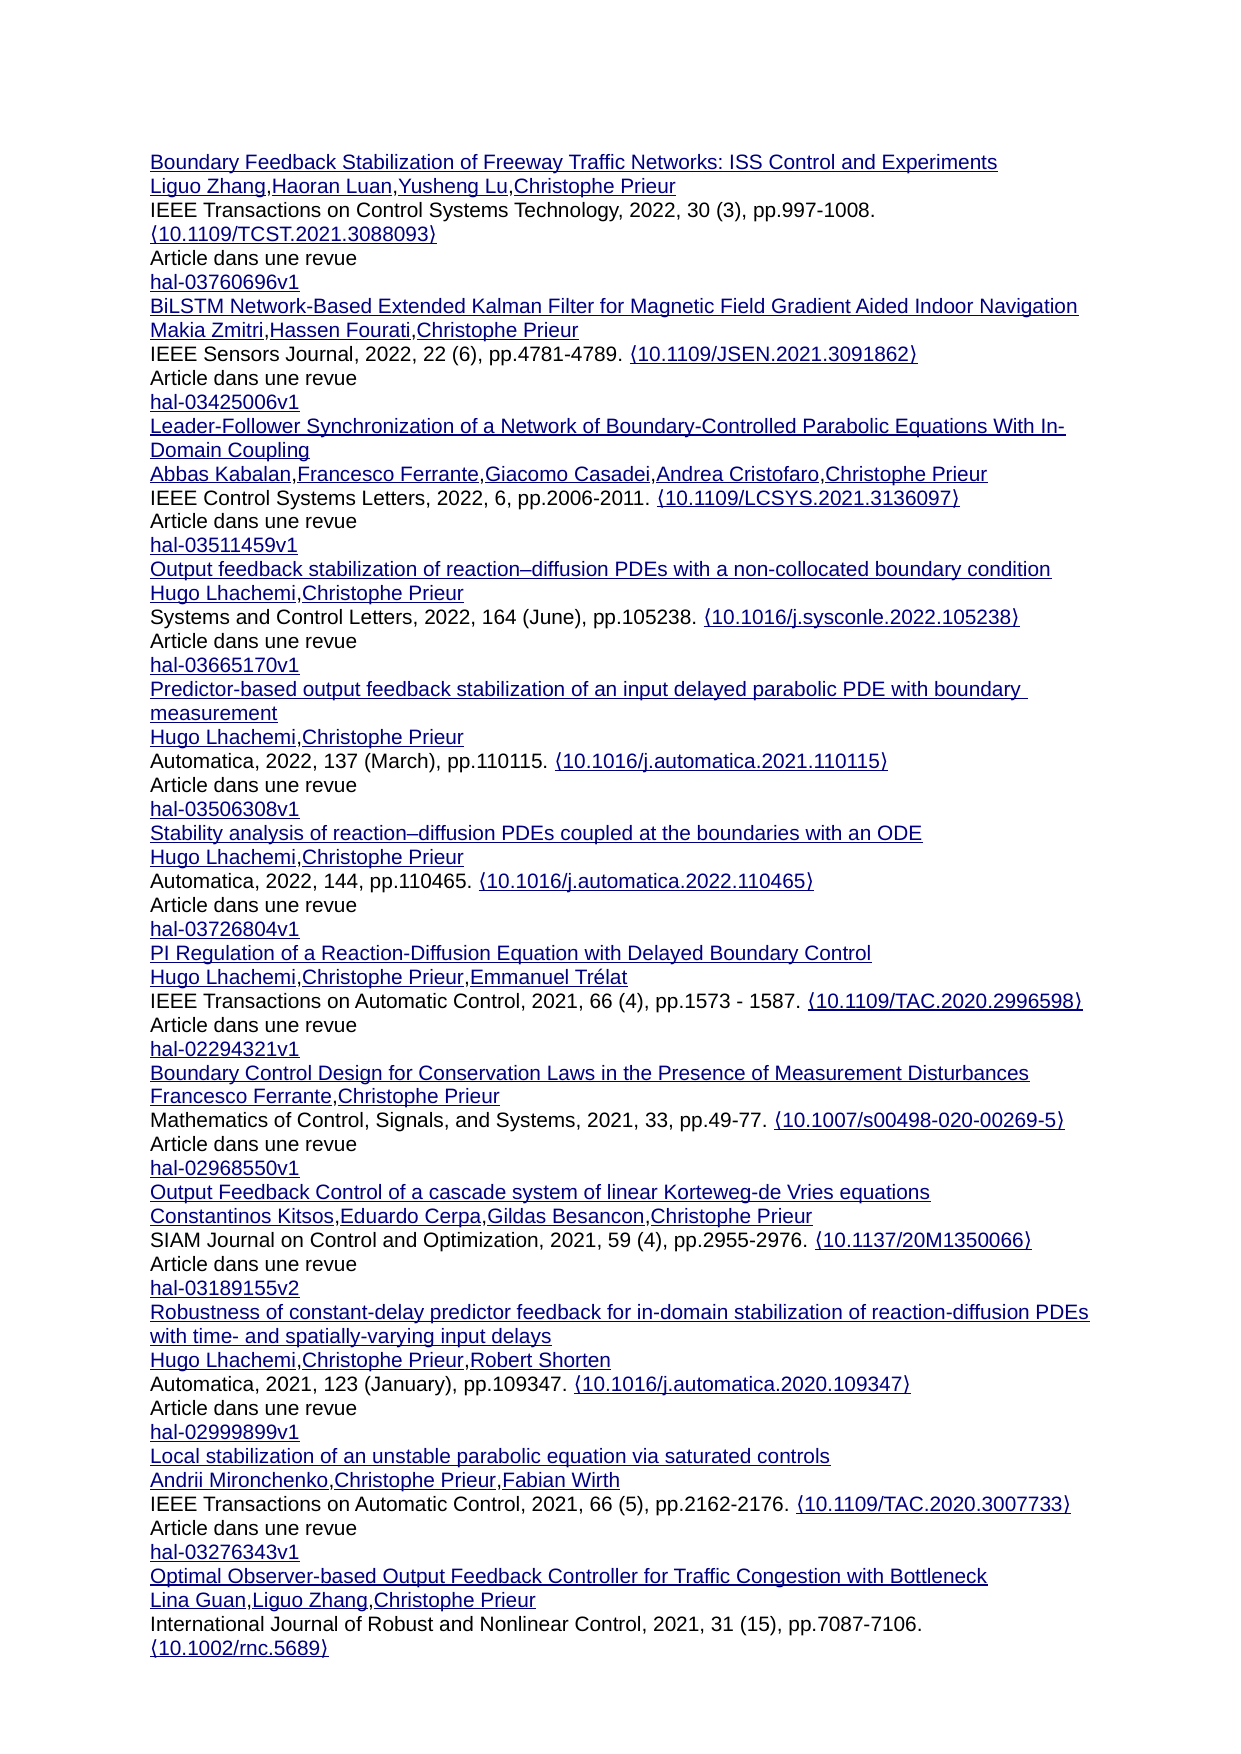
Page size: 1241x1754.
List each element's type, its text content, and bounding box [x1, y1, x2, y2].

table_cell Robustness of constant-delay predictor feedback for in-domain stabilization of reaction-diffusion PDEs [150, 1300, 1090, 1321]
table_cell Output Feedback Control of a cascade system of linear Korteweg-de Vries equations Constantinos Kitsos,Eduardo Cerpa,Gildas Besancon,Christophe Prieur SIAM Journal on Control and Optimization, 2021, 59 (4), pp.2955-2976. ⟨10.1137/20M1350066⟩ Article dans une revue hal-03189155v2 [150, 1180, 1090, 1300]
table_cell Local stabilization of an unstable parabolic equation via saturated controls Andrii Mironchenko,Christophe Prieur,Fabian Wirth IEEE Transactions on Automatic Control, 2021, 66 (5), pp.2162-2176. ⟨10.1109/TAC.2020.3007733⟩ Article dans une revue hal-03276343v1 [150, 1444, 1090, 1563]
table_cell PI Regulation of a Reaction-Diffusion Equation with Delayed Boundary Control Hugo Lhachemi,Christophe Prieur,Emmanuel Trélat IEEE Transactions on Automatic Control, 2021, 66 (4), pp.1573 - 1587. ⟨10.1109/TAC.2020.2996598⟩ Article dans une revue hal-02294321v1 [150, 941, 1090, 1060]
table_cell with time- and spatially-varying input delays Hugo Lhachemi,Christophe Prieur,Robert Shorten Automatica, 2021, 123 (January), pp.109347. ⟨10.1016/j.automatica.2020.109347⟩ Article dans une revue hal-02999899v1 [150, 1322, 1090, 1444]
table_cell Optimal Observer-based Output Feedback Controller for Traffic Congestion with Bottleneck Lina Guan,Liguo Zhang,Christophe Prieur International Journal of Robust and Nonlinear Control, 2021, 31 (15), pp.7087-7106. ⟨10.1002/rnc.5689⟩ [150, 1564, 1090, 1659]
table_cell Output feedback stabilization of reaction–diffusion PDEs with a non-collocated boundary condition Hugo Lhachemi,Christophe Prieur Systems and Control Letters, 2022, 164 (June), pp.105238. ⟨10.1016/j.sysconle.2022.105238⟩ Article dans une revue hal-03665170v1 [150, 557, 1090, 677]
table_cell Leader-Follower Synchronization of a Network of Boundary-Controlled Parabolic Equations With In-Domain Coupling Abbas Kabalan,Francesco Ferrante,Giacomo Casadei,Andrea Cristofaro,Christophe Prieur IEEE Control Systems Letters, 2022, 6, pp.2006-2011. ⟨10.1109/LCSYS.2021.3136097⟩ Article dans une revue hal-03511459v1 [150, 414, 1090, 557]
table_cell Stability analysis of reaction–diffusion PDEs coupled at the boundaries with an ODE Hugo Lhachemi,Christophe Prieur Automatica, 2022, 144, pp.110465. ⟨10.1016/j.automatica.2022.110465⟩ Article dans une revue hal-03726804v1 [150, 821, 1090, 941]
table_cell Boundary Control Design for Conservation Laws in the Presence of Measurement Disturbances Francesco Ferrante,Christophe Prieur Mathematics of Control, Signals, and Systems, 2021, 33, pp.49-77. ⟨10.1007/s00498-020-00269-5⟩ Article dans une revue hal-02968550v1 [150, 1060, 1090, 1180]
table_cell Predictor-based output feedback stabilization of an input delayed parabolic PDE with boundary measurement Hugo Lhachemi,Christophe Prieur Automatica, 2022, 137 (March), pp.110115. ⟨10.1016/j.automatica.2021.110115⟩ Article dans une revue hal-03506308v1 [150, 677, 1090, 821]
table_cell Boundary Feedback Stabilization of Freeway Traffic Networks: ISS Control and Experiments Liguo Zhang,Haoran Luan,Yusheng Lu,Christophe Prieur IEEE Transactions on Control Systems Technology, 2022, 30 (3), pp.997-1008. ⟨10.1109/TCST.2021.3088093⟩ Article dans une revue hal-03760696v1 [150, 150, 1090, 294]
table_cell BiLSTM Network-Based Extended Kalman Filter for Magnetic Field Gradient Aided Indoor Navigation Makia Zmitri,Hassen Fourati,Christophe Prieur IEEE Sensors Journal, 2022, 22 (6), pp.4781-4789. ⟨10.1109/JSEN.2021.3091862⟩ Article dans une revue hal-03425006v1 [150, 294, 1090, 413]
